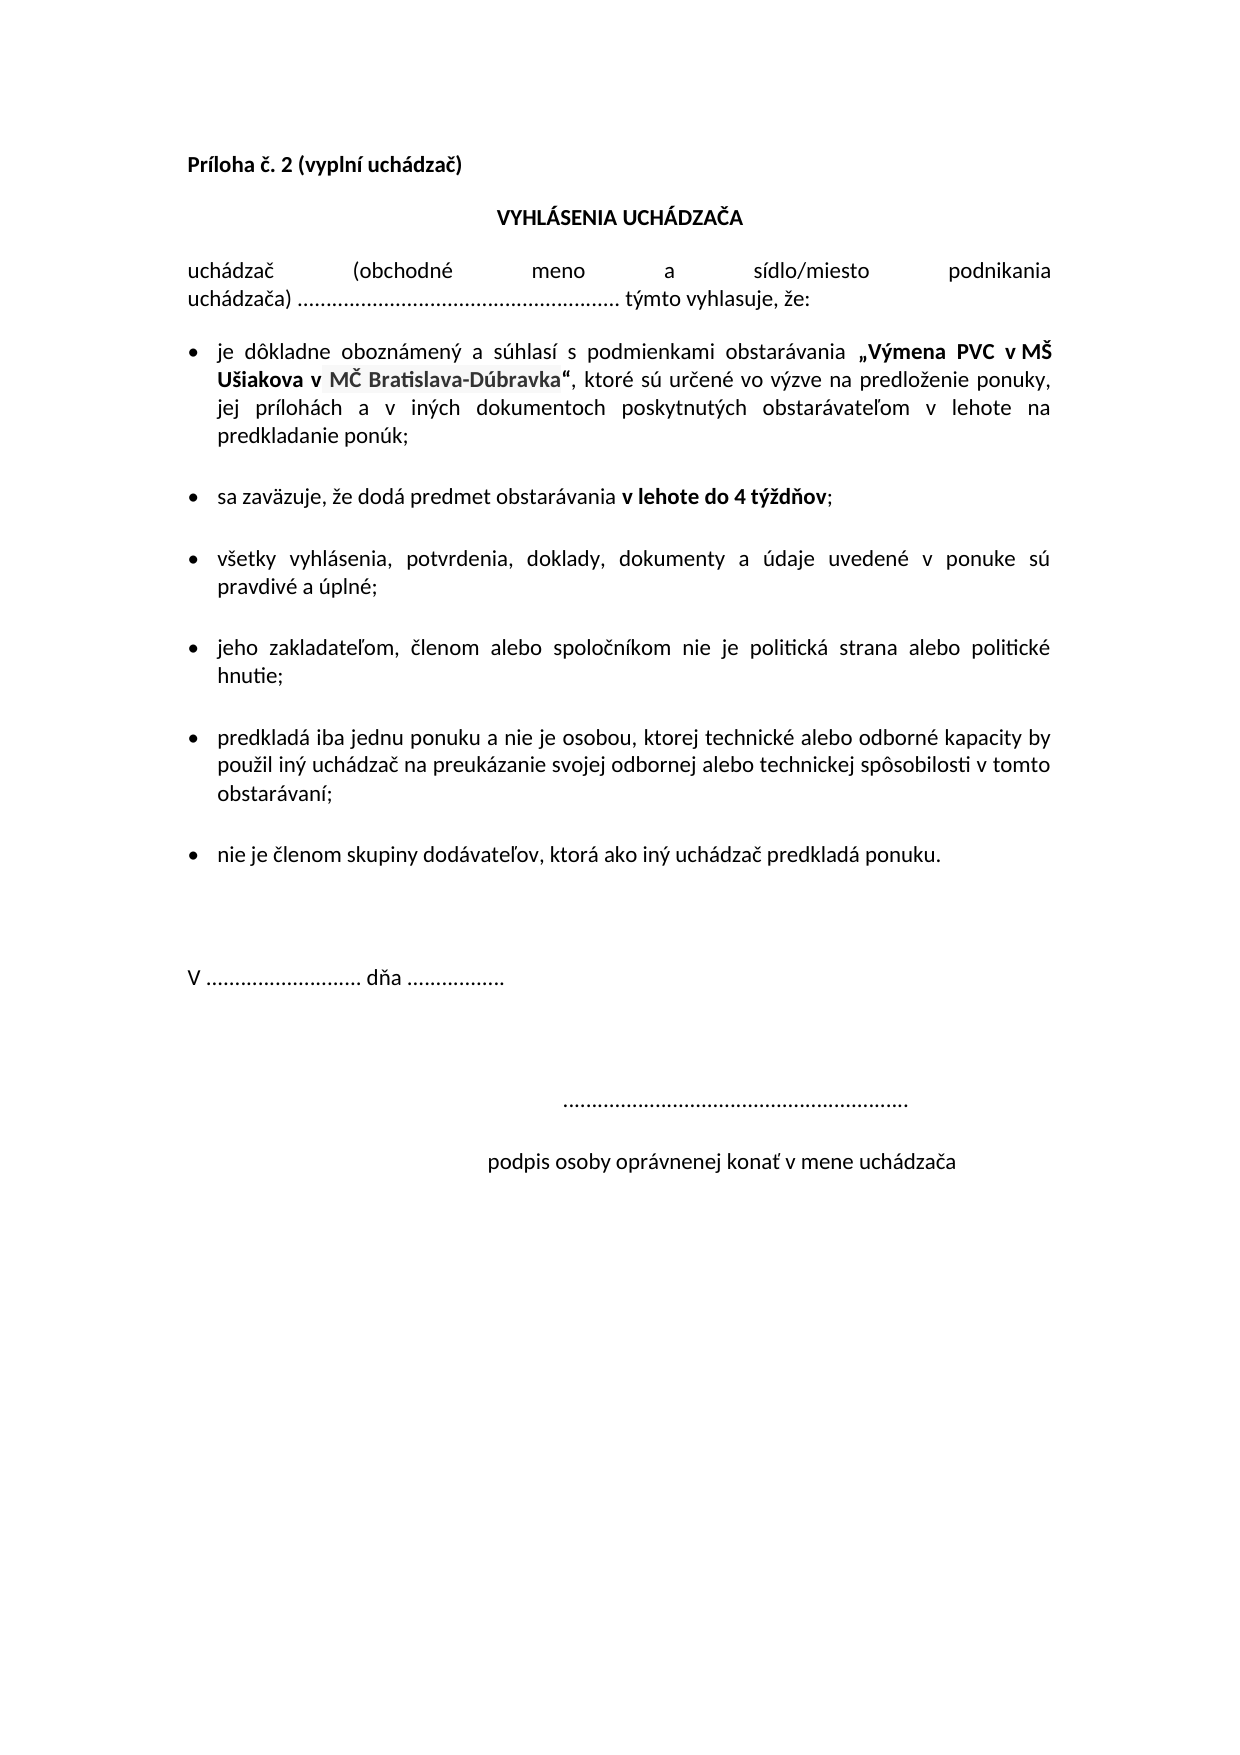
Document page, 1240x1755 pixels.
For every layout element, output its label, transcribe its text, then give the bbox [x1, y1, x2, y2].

text Príloha č. 2 (vyplní uchádzač) [187, 150, 1052, 178]
text podpis osoby oprávnenej konať v mene uchádzača [187, 1147, 1052, 1175]
list predkladá iba jednu ponuku a nie je osobou, ktorej technické alebo odborné kapacity by použil iný uchádzač na preukázanie svojej odbornej alebo technickej spôsobilosti v tomto obstarávaní; [187, 723, 1052, 807]
text V ........................... dňa ................. [187, 963, 1052, 991]
list jeho zakladateľom, členom alebo spoločníkom nie je politická strana alebo politické hnutie; [187, 633, 1052, 689]
list sa zaväzuje, že dodá predmet obstarávania v lehote do 4 týždňov; [187, 482, 1052, 511]
text ............................................................ [187, 1085, 1052, 1113]
text uchádzač (obchodné meno a sídlo/miesto podnikania uchádzača) ........................................................ týmto vyhlasuje, že: [187, 256, 1052, 312]
list nie je členom skupiny dodávateľov, ktorá ako iný uchádzač predkladá ponuku. [187, 840, 1052, 868]
list je dôkladne oboznámený a súhlasí s podmienkami obstarávania „Výmena PVC v MŠ Ušiakova v MČ Bratislava-Dúbravka“, ktoré sú určené vo výzve na predloženie ponuky, jej prílohách a v iných dokumentoch poskytnutých obstarávateľom v lehote na predkladanie ponúk; [187, 337, 1052, 449]
text VYHLÁSENIA UCHÁDZAČA [187, 203, 1052, 231]
list všetky vyhlásenia, potvrdenia, doklady, dokumenty a údaje uvedené v ponuke sú pravdivé a úplné; [187, 544, 1052, 600]
